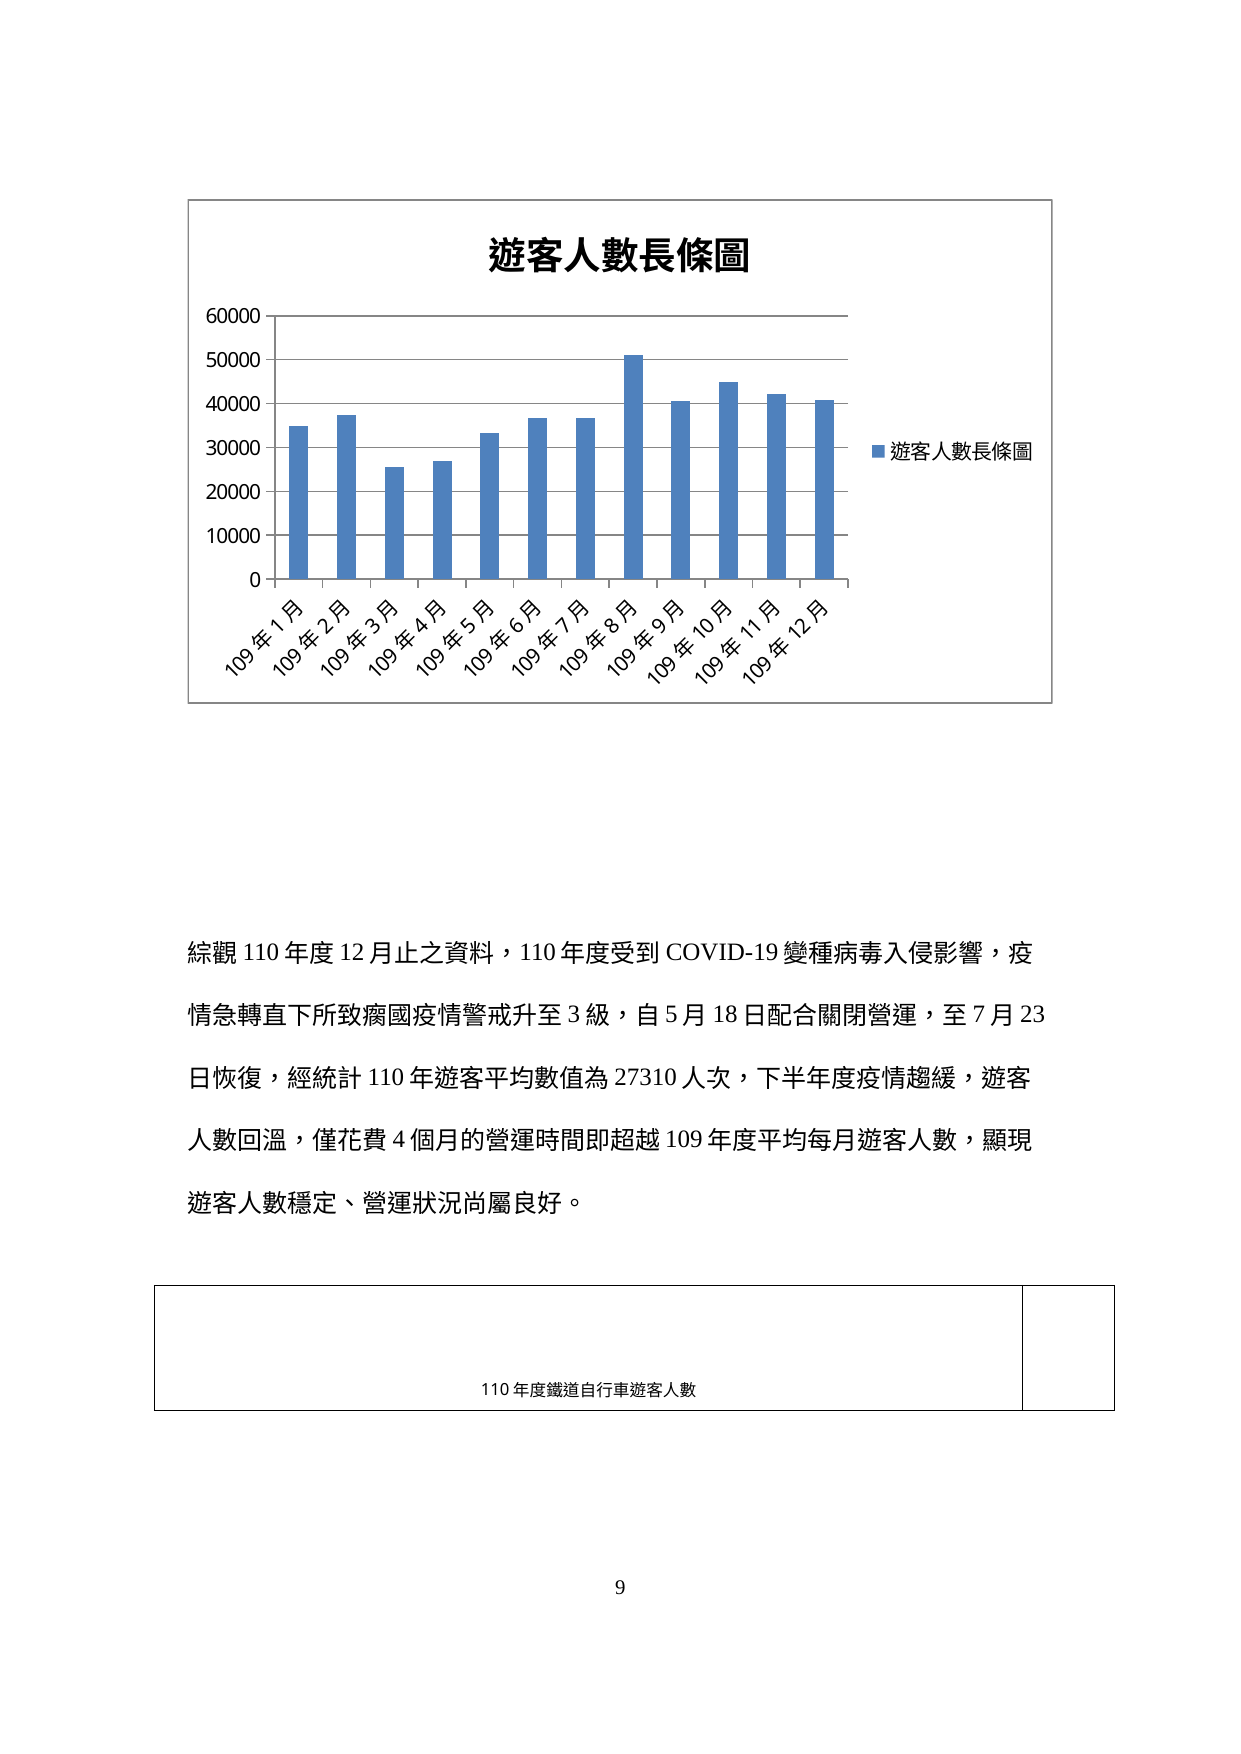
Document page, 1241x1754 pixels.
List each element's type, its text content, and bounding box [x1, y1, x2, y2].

table_header 110年度鐵道自行車遊客人數 [155, 1286, 1022, 1410]
text 綜觀110年度12月止之資料，110年度受到COVID-19變種病毒入侵影響，疫情急轉直下所致瘸國疫情警戒升至3級，自5月18日配合關閉營運，至7月23日恢復，經統計110年遊客平均數值為27310人次，下半年度疫情趨緩，遊客人數回溫，僅花費4個月的營運時間即超越109年度平均每月遊客人數，顯現遊客人數穩定、營運狀況尚屬良好。 [187, 910, 1053, 1222]
table_header [1023, 1286, 1114, 1410]
